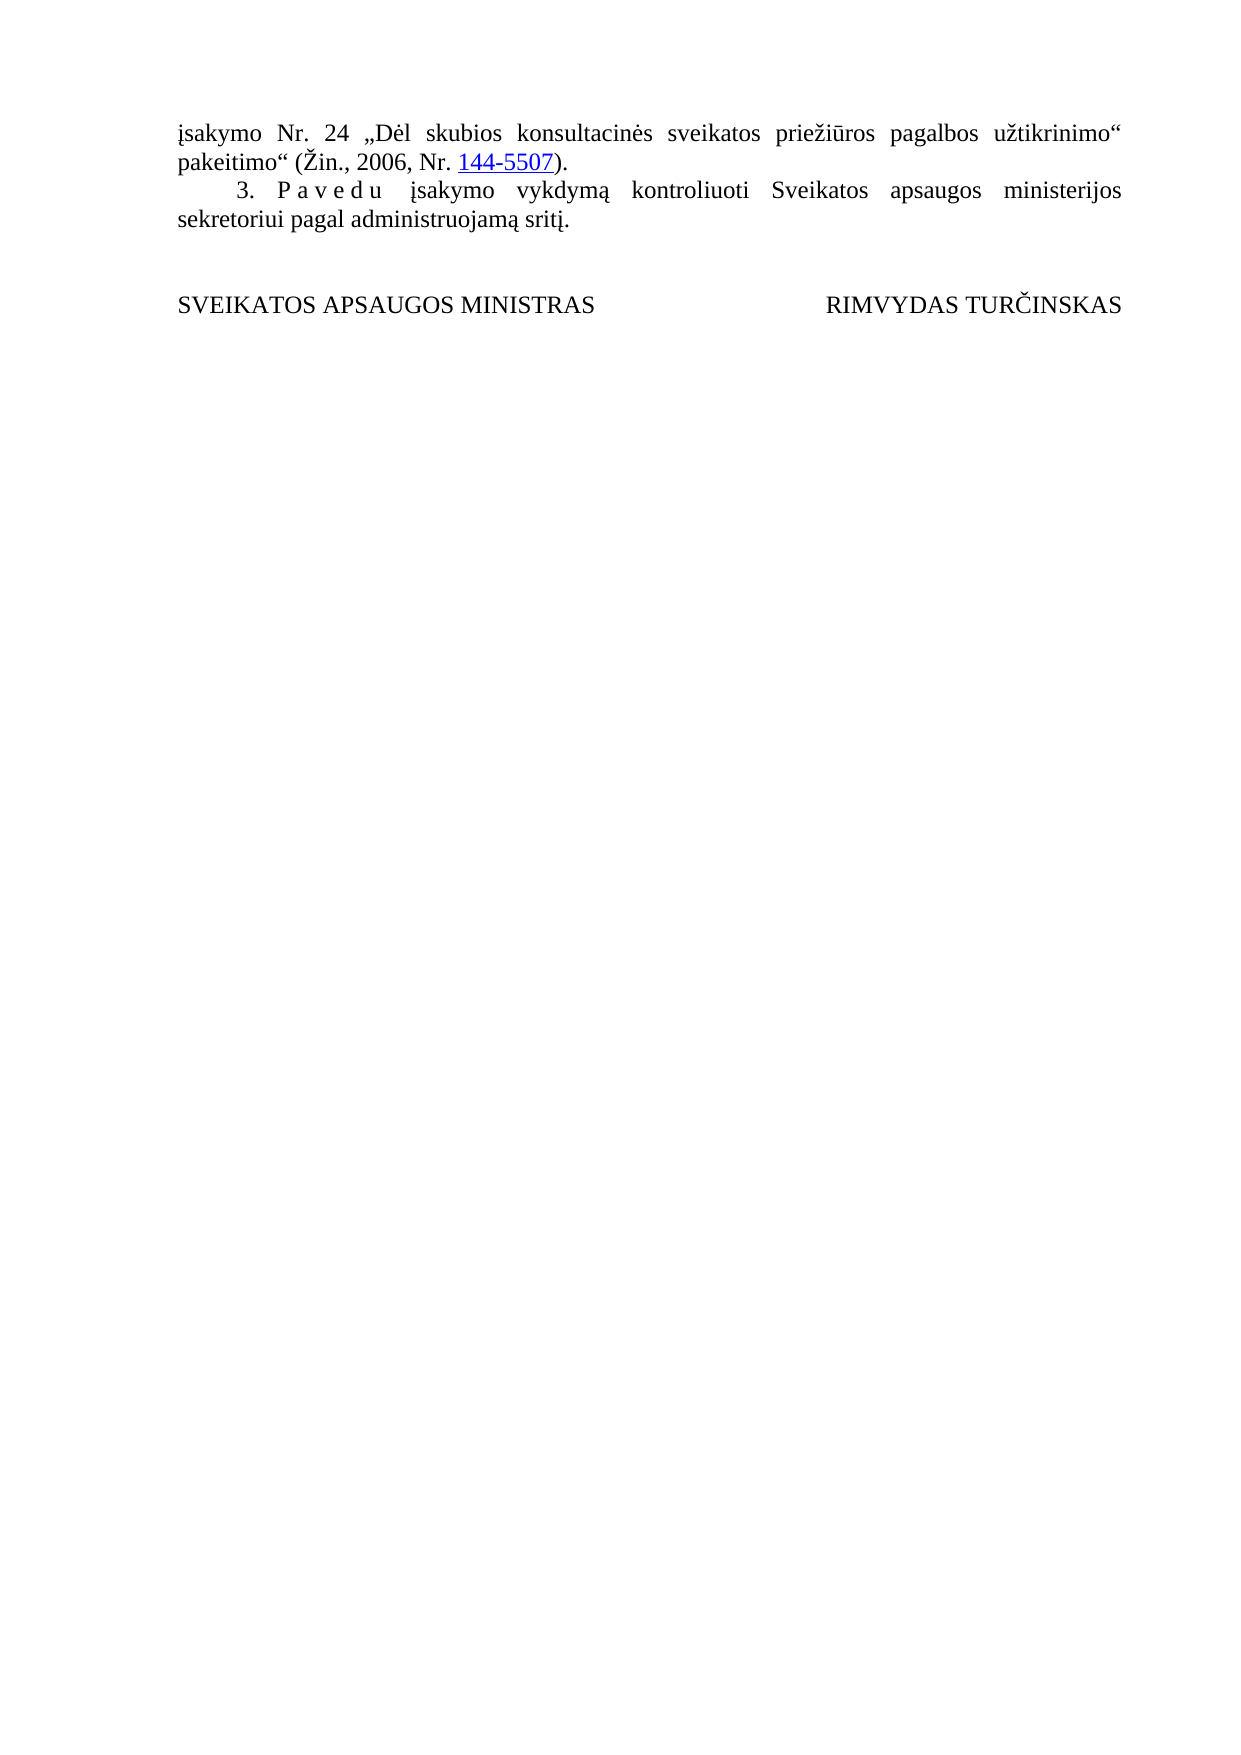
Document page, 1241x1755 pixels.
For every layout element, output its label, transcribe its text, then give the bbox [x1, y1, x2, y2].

text 3. Pavedu įsakymo vykdymą kontroliuoti Sveikatos apsaugos ministerijos sekretoriui pagal administruojamą sritį. [177, 176, 1122, 233]
text įsakymo Nr. 24 „Dėl skubios konsultacinės sveikatos priežiūros pagalbos užtikrinimo“ pakeitimo“ (Žin., 2006, Nr. 144-5507). [177, 118, 1122, 176]
text SVEIKATOS APSAUGOS MINISTRAS RIMVYDAS TURČINSKAS [177, 291, 1122, 319]
